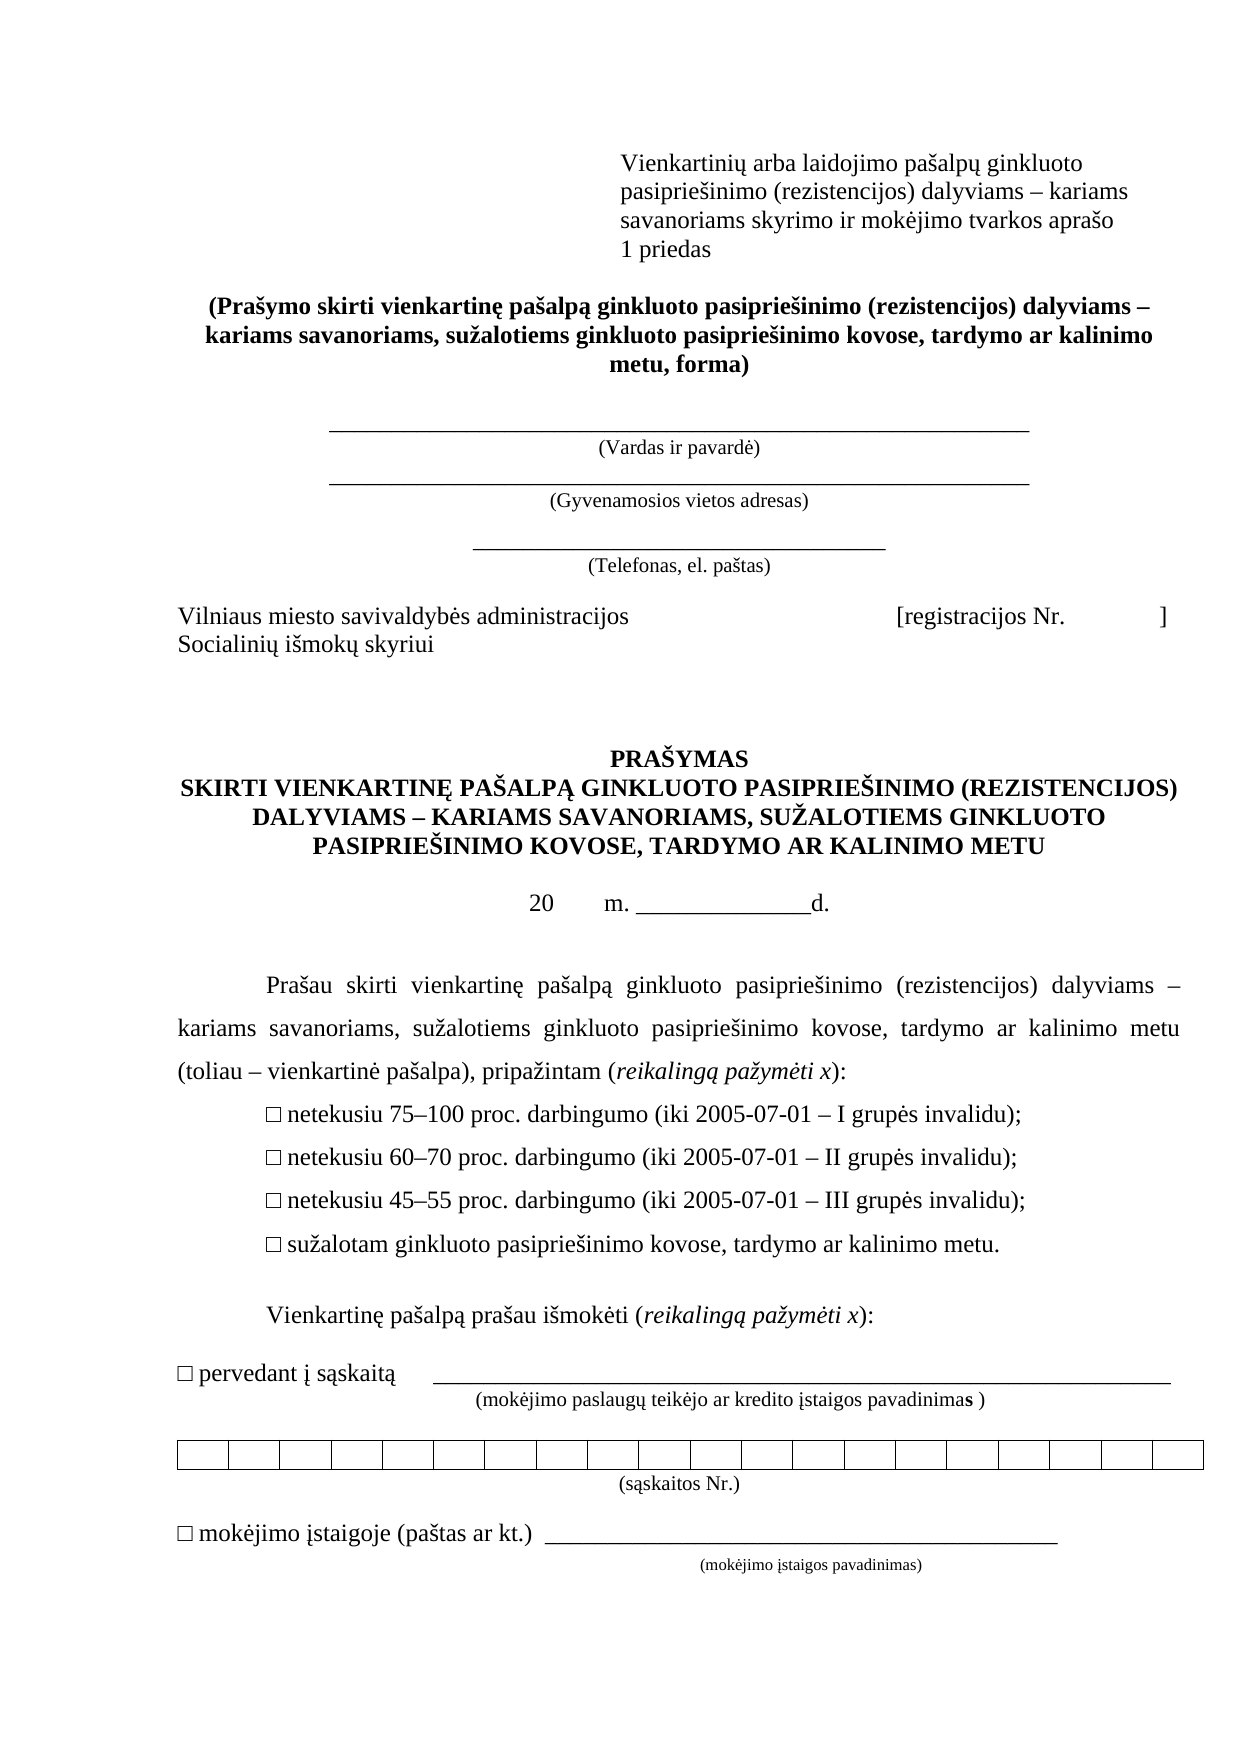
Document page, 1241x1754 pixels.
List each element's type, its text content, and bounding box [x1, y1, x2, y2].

table_header [280, 1441, 331, 1469]
table_header [229, 1441, 279, 1469]
text Prašau skirti vienkartinę pašalpą ginkluoto pasipriešinimo (rezistencijos) dalyviams – kariams savanoriams, sužalotiems ginkluoto pasipriešinimo kovose, tardymo ar kalinimo metu (toliau – vienkartinė pašalpa), pripažintam (reikalingą pažymėti x): [177, 970, 1181, 1085]
text □ netekusiu 75–100 proc. darbingumo (iki 2005-07-01 – I grupės invalidu); [177, 1099, 1181, 1128]
text 1 priedas [177, 234, 1181, 263]
text Vienkartinių arba laidojimo pašalpų ginkluoto [620, 148, 1181, 176]
table_header [178, 1441, 228, 1469]
table_header [1153, 1441, 1203, 1469]
table_header [434, 1441, 484, 1469]
table_header [1102, 1441, 1152, 1469]
text □ pervedant į sąskaitą ___________________________________________________________ [177, 1358, 1181, 1387]
table_header [947, 1441, 998, 1469]
table_header [639, 1441, 690, 1469]
text □ sužalotam ginkluoto pasipriešinimo kovose, tardymo ar kalinimo metu. [177, 1229, 1181, 1257]
table_header [588, 1441, 638, 1469]
table_header [999, 1441, 1049, 1469]
table_header [742, 1441, 792, 1469]
text (Prašymo skirti vienkartinę pašalpą ginkluoto pasipriešinimo (rezistencijos) dalyviams – kariams savanoriams, sužalotiems ginkluoto pasipriešinimo kovose, tardymo ar kalinimo metu, forma) [177, 291, 1181, 378]
text ________________________________________________________ [177, 459, 1181, 488]
table_header [793, 1441, 844, 1469]
text 20 m. ______________d. [177, 888, 1181, 917]
text pasipriešinimo (rezistencijos) dalyviams – kariams [620, 176, 1181, 205]
text (sąskaitos Nr.) [177, 1470, 1181, 1494]
table_header [845, 1441, 895, 1469]
table_header [332, 1441, 382, 1469]
table_header [383, 1441, 433, 1469]
text (Gyvenamosios vietos adresas) [177, 488, 1181, 512]
table_header [485, 1441, 536, 1469]
text (mokėjimo įstaigos pavadinimas) [177, 1547, 1181, 1576]
text Vilniaus miesto savivaldybės administracijos [registracijos Nr. ] [177, 601, 1181, 629]
text (Vardas ir pavardė) [177, 435, 1181, 459]
text PRAŠYMAS [177, 744, 1181, 773]
text ________________________________________________________ [177, 406, 1181, 435]
text □ netekusiu 45–55 proc. darbingumo (iki 2005-07-01 – III grupės invalidu); [177, 1186, 1181, 1214]
text Vienkartinę pašalpą prašau išmokėti (reikalingą pažymėti x): [177, 1301, 1181, 1329]
table_header [1050, 1441, 1101, 1469]
text □ netekusiu 60–70 proc. darbingumo (iki 2005-07-01 – II grupės invalidu); [177, 1142, 1181, 1171]
text SKIRTI VIENKARTINĘ PAŠALPĄ GINKLUOTO PASIPRIEŠINIMO (REZISTENCIJOS) DALYVIAMS – KARIAMS SAVANORIAMS, SUŽALOTIEMS GINKLUOTO PASIPRIEŠINIMO KOVOSE, TARDYMO AR KALINIMO METU [177, 773, 1181, 859]
table_header [896, 1441, 946, 1469]
text □ mokėjimo įstaigoje (paštas ar kt.) _________________________________________ [177, 1518, 1181, 1547]
text (Telefonas, el. paštas) [177, 553, 1181, 577]
text _________________________________ [177, 524, 1181, 553]
text (mokėjimo paslaugų teikėjo ar kredito įstaigos pavadinimas ) [177, 1387, 1181, 1411]
text Socialinių išmokų skyriui [177, 629, 1181, 658]
table_header [691, 1441, 741, 1469]
table_header [537, 1441, 587, 1469]
text savanoriams skyrimo ir mokėjimo tvarkos aprašo [620, 205, 1181, 234]
